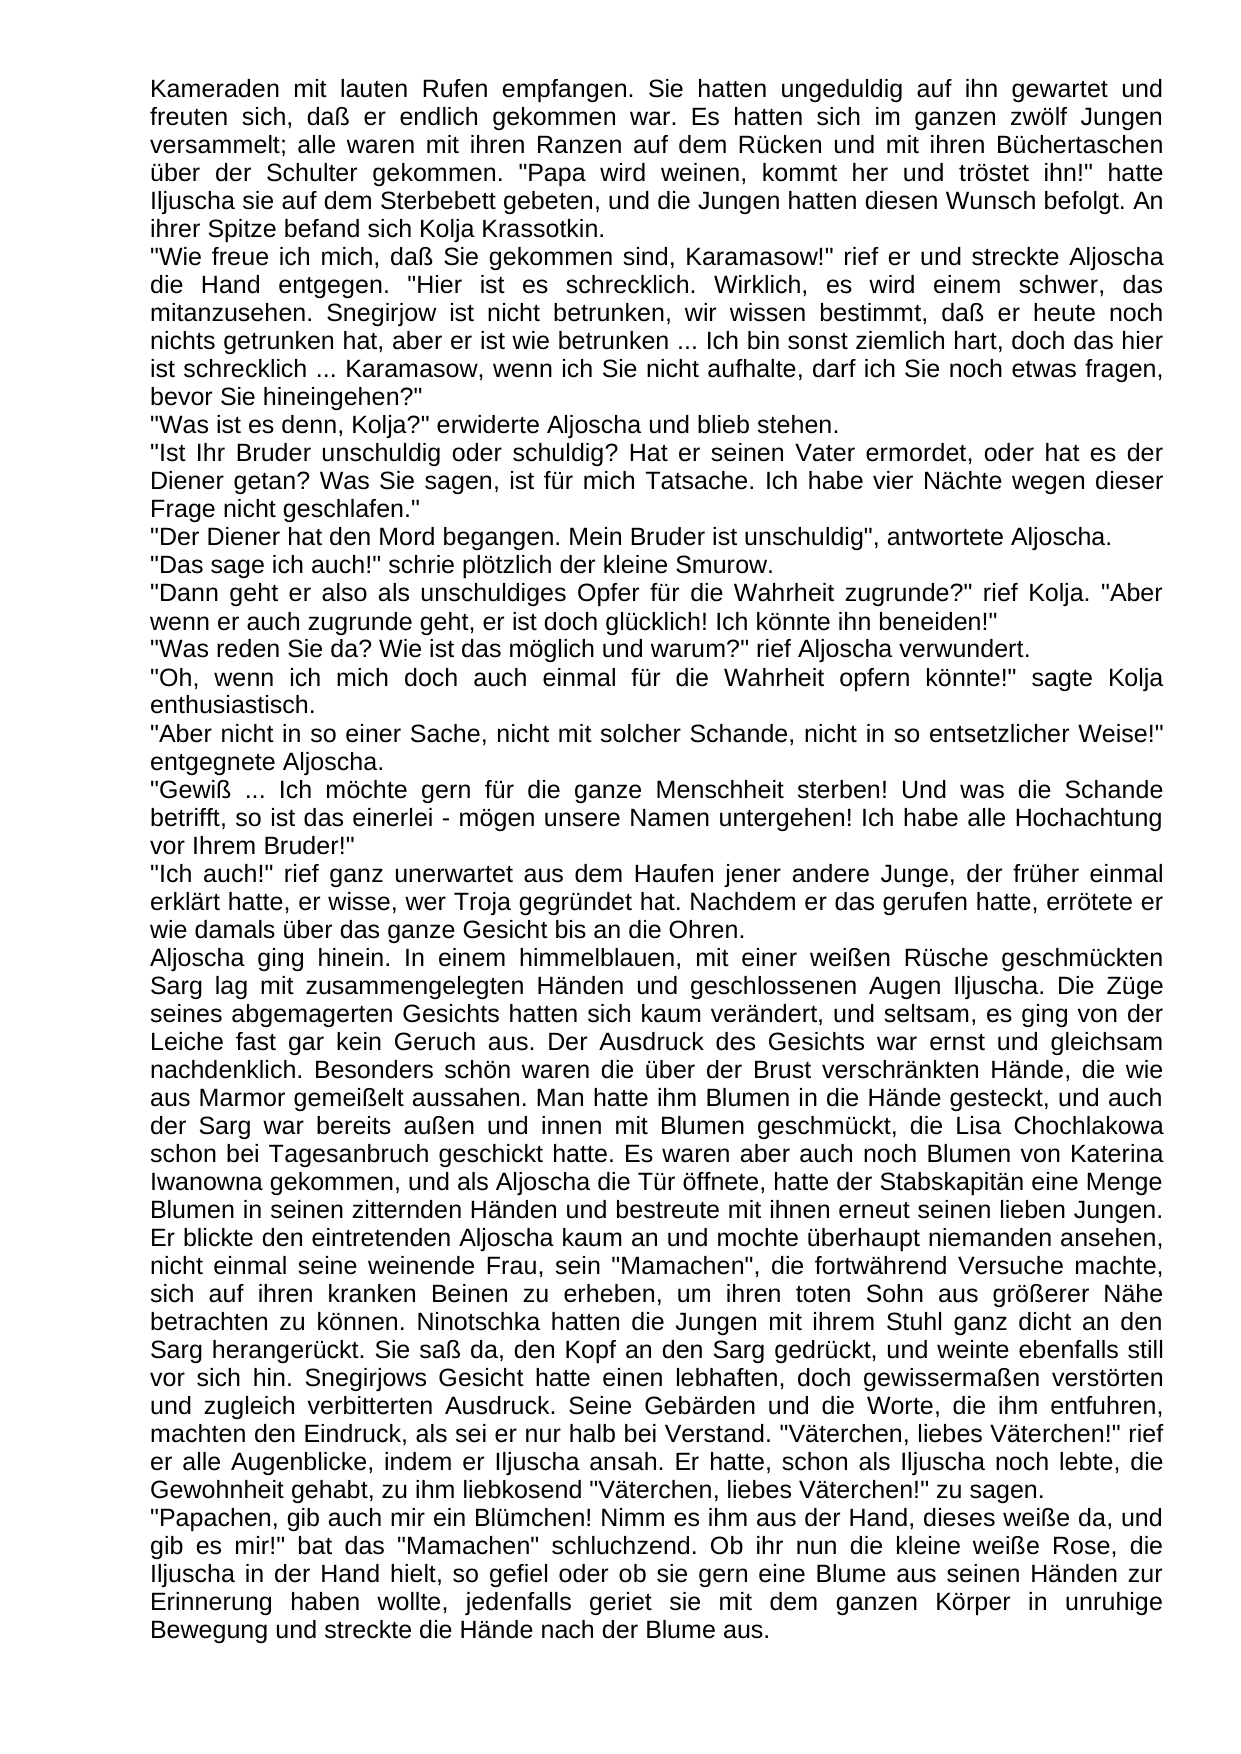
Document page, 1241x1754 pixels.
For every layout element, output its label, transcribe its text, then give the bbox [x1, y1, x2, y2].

text "Oh, wenn ich mich doch auch einmal für die Wahrheit opfern könnte!" sagte Kolja enthusiastisch. [150, 663, 1166, 719]
text "Gewiß ... Ich möchte gern für die ganze Menschheit sterben! Und was die Schande betrifft, so ist das einerlei - mögen unsere Namen untergehen! Ich habe alle Hochachtung vor Ihrem Bruder!" [150, 776, 1166, 859]
text "Was ist es denn, Kolja?" erwiderte Aljoscha und blieb stehen. [150, 411, 1166, 439]
text "Was reden Sie da? Wie ist das möglich und warum?" rief Aljoscha verwundert. [150, 635, 1166, 663]
text "Papachen, gib auch mir ein Blümchen! Nimm es ihm aus der Hand, dieses weiße da, und gib es mir!" bat das "Mamachen" schluchzend. Ob ihr nun die kleine weiße Rose, die Iljuscha in der Hand hielt, so gefiel oder ob sie gern eine Blume aus seinen Händen zur Erinnerung haben wollte, jedenfalls geriet sie mit dem ganzen Körper in unruhige Bewegung und streckte die Hände nach der Blume aus. [150, 1504, 1166, 1644]
text "Aber nicht in so einer Sache, nicht mit solcher Schande, nicht in so entsetzlicher Weise!" entgegnete Aljoscha. [150, 719, 1166, 776]
text Kameraden mit lauten Rufen empfangen. Sie hatten ungeduldig auf ihn gewartet und freuten sich, daß er endlich gekommen war. Es hatten sich im ganzen zwölf Jungen versammelt; alle waren mit ihren Ranzen auf dem Rücken und mit ihren Büchertaschen über der Schulter gekommen. "Papa wird weinen, kommt her und tröstet ihn!" hatte Iljuscha sie auf dem Sterbebett gebeten, und die Jungen hatten diesen Wunsch befolgt. An ihrer Spitze befand sich Kolja Krassotkin. [150, 75, 1166, 243]
text Aljoscha ging hinein. In einem himmelblauen, mit einer weißen Rüsche geschmückten Sarg lag mit zusammengelegten Händen und geschlossenen Augen Iljuscha. Die Züge seines abgemagerten Gesichts hatten sich kaum verändert, und seltsam, es ging von der Leiche fast gar kein Geruch aus. Der Ausdruck des Gesichts war ernst und gleichsam nachdenklich. Besonders schön waren die über der Brust verschränkten Hände, die wie aus Marmor gemeißelt aussahen. Man hatte ihm Blumen in die Hände gesteckt, und auch der Sarg war bereits außen und innen mit Blumen geschmückt, die Lisa Chochlakowa schon bei Tagesanbruch geschickt hatte. Es waren aber auch noch Blumen von Katerina Iwanowna gekommen, und als Aljoscha die Tür öffnete, hatte der Stabskapitän eine Menge Blumen in seinen zitternden Händen und bestreute mit ihnen erneut seinen lieben Jungen. Er blickte den eintretenden Aljoscha kaum an und mochte überhaupt niemanden ansehen, nicht einmal seine weinende Frau, sein "Mamachen", die fortwährend Versuche machte, sich auf ihren kranken Beinen zu erheben, um ihren toten Sohn aus größerer Nähe betrachten zu können. Ninotschka hatten die Jungen mit ihrem Stuhl ganz dicht an den Sarg herangerückt. Sie saß da, den Kopf an den Sarg gedrückt, und weinte ebenfalls still vor sich hin. Snegirjows Gesicht hatte einen lebhaften, doch gewissermaßen verstörten und zugleich verbitterten Ausdruck. Seine Gebärden und die Worte, die ihm entfuhren, machten den Eindruck, als sei er nur halb bei Verstand. "Väterchen, liebes Väterchen!" rief er alle Augenblicke, indem er Iljuscha ansah. Er hatte, schon als Iljuscha noch lebte, die Gewohnheit gehabt, zu ihm liebkosend "Väterchen, liebes Väterchen!" zu sagen. [150, 944, 1166, 1504]
text "Ich auch!" rief ganz unerwartet aus dem Haufen jener andere Junge, der früher einmal erklärt hatte, er wisse, wer Troja gegründet hat. Nachdem er das gerufen hatte, errötete er wie damals über das ganze Gesicht bis an die Ohren. [150, 859, 1166, 944]
text "Dann geht er also als unschuldiges Opfer für die Wahrheit zugrunde?" rief Kolja. "Aber wenn er auch zugrunde geht, er ist doch glücklich! Ich könnte ihn beneiden!" [150, 579, 1166, 635]
text "Der Diener hat den Mord begangen. Mein Bruder ist unschuldig", antwortete Aljoscha. [150, 523, 1166, 551]
text "Wie freue ich mich, daß Sie gekommen sind, Karamasow!" rief er und streckte Aljoscha die Hand entgegen. "Hier ist es schrecklich. Wirklich, es wird einem schwer, das mitanzusehen. Snegirjow ist nicht betrunken, wir wissen bestimmt, daß er heute noch nichts getrunken hat, aber er ist wie betrunken ... Ich bin sonst ziemlich hart, doch das hier ist schrecklich ... Karamasow, wenn ich Sie nicht aufhalte, darf ich Sie noch etwas fragen, bevor Sie hineingehen?" [150, 243, 1166, 411]
text "Ist Ihr Bruder unschuldig oder schuldig? Hat er seinen Vater ermordet, oder hat es der Diener getan? Was Sie sagen, ist für mich Tatsache. Ich habe vier Nächte wegen dieser Frage nicht geschlafen." [150, 439, 1166, 523]
text "Das sage ich auch!" schrie plötzlich der kleine Smurow. [150, 551, 1166, 579]
